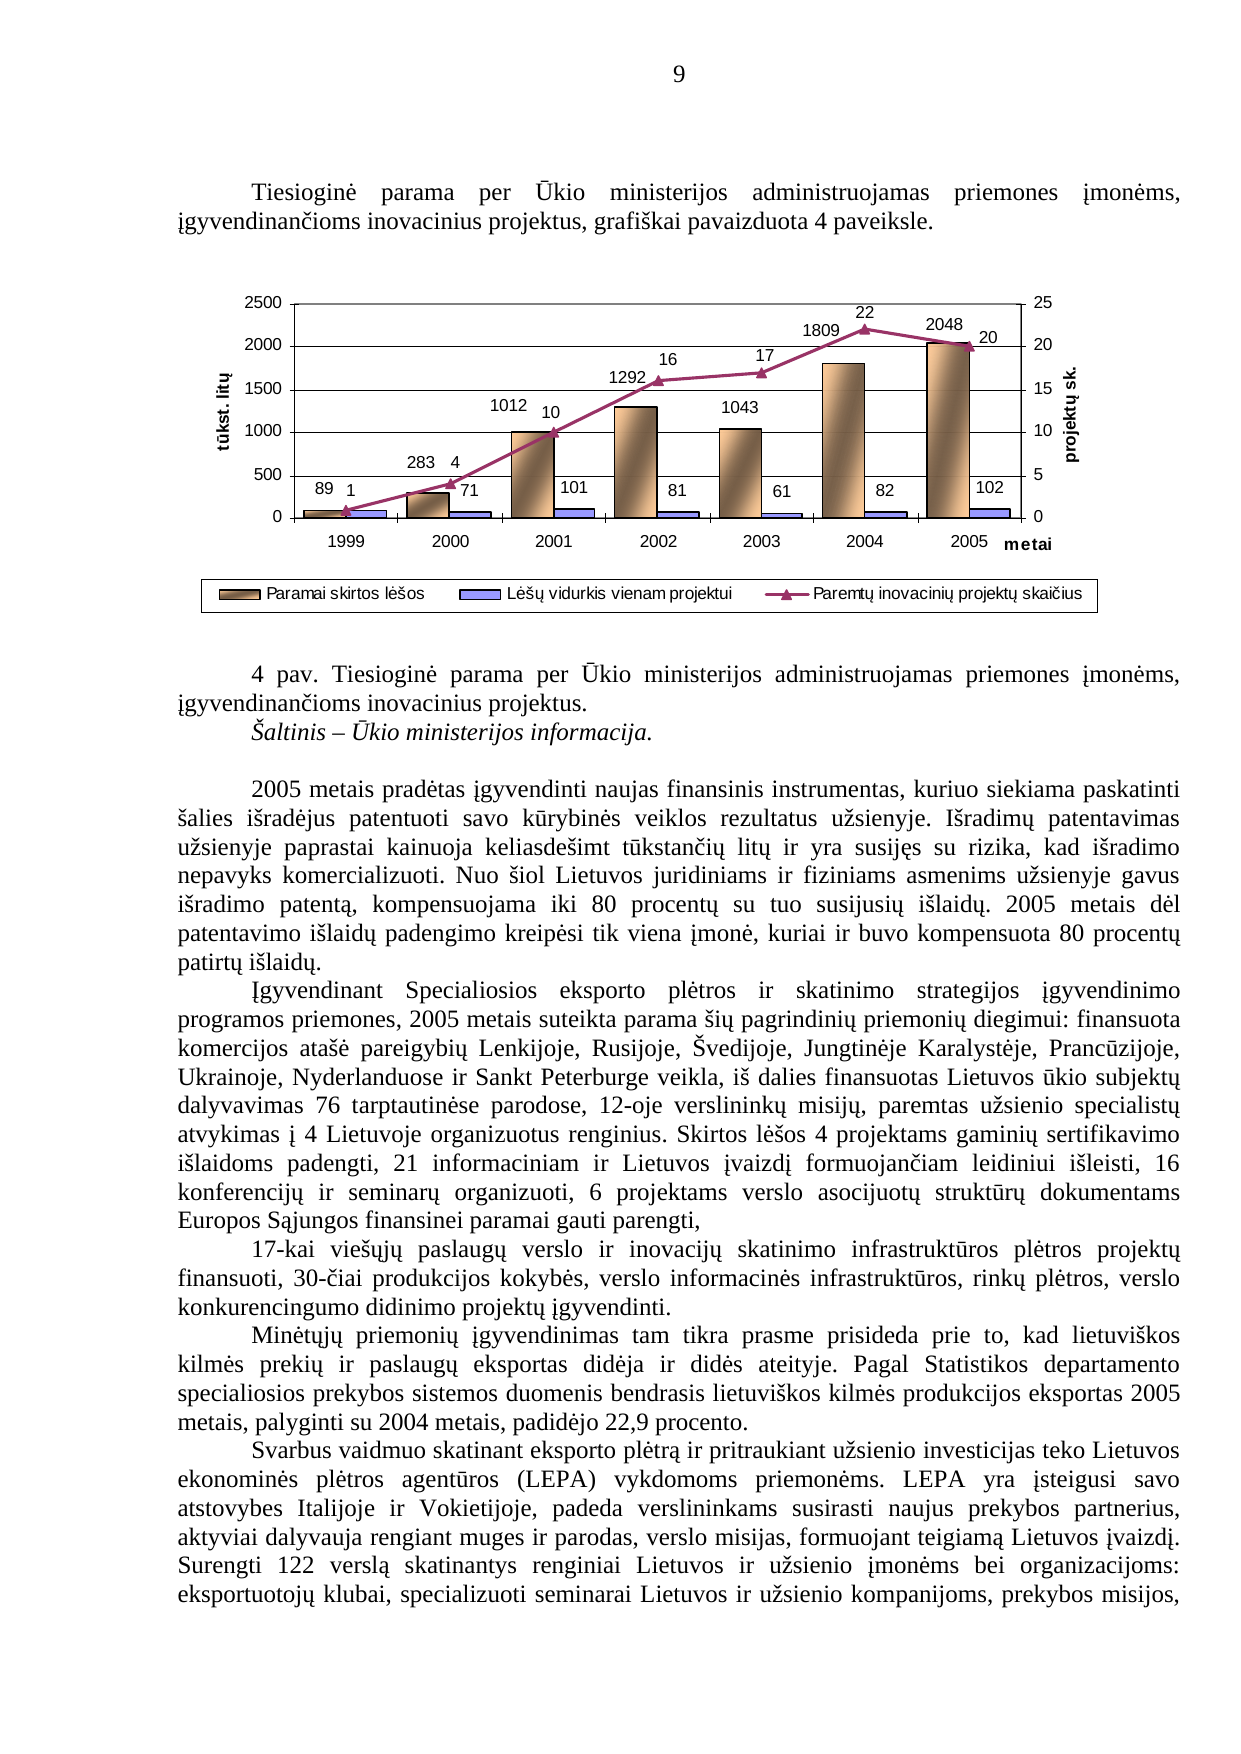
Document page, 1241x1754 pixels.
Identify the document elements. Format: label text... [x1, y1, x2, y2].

text 17-kai viešųjų paslaugų verslo ir inovacijų skatinimo infrastruktūros plėtros projektų finansuoti, 30-čiai produkcijos kokybės, verslo informacinės infrastruktūros, rinkų plėtros, verslo konkurencingumo didinimo projektų įgyvendinti. [177, 1234, 1181, 1321]
text 4 pav. Tiesioginė parama per Ūkio ministerijos administruojamas priemones įmonėms, įgyvendinančioms inovacinius projektus. [177, 659, 1181, 717]
text Šaltinis – Ūkio ministerijos informacija. [177, 717, 1181, 746]
text Įgyvendinant Specialiosios eksporto plėtros ir skatinimo strategijos įgyvendinimo programos priemones, 2005 metais suteikta parama šių pagrindinių priemonių diegimui: finansuota komercijos atašė pareigybių Lenkijoje, Rusijoje, Švedijoje, Jungtinėje Karalystėje, Prancūzijoje, Ukrainoje, Nyderlanduose ir Sankt Peterburge veikla, iš dalies finansuotas Lietuvos ūkio subjektų dalyvavimas 76 tarptautinėse parodose, 12-oje verslininkų misijų, paremtas užsienio specialistų atvykimas į 4 Lietuvoje organizuotus renginius. Skirtos lėšos 4 projektams gaminių sertifikavimo išlaidoms padengti, 21 informaciniam ir Lietuvos įvaizdį formuojančiam leidiniui išleisti, 16 konferencijų ir seminarų organizuoti, 6 projektams verslo asocijuotų struktūrų dokumentams Europos Sąjungos finansinei paramai gauti parengti, [177, 976, 1181, 1234]
text Svarbus vaidmuo skatinant eksporto plėtrą ir pritraukiant užsienio investicijas teko Lietuvos ekonominės plėtros agentūros (LEPA) vykdomoms priemonėms. LEPA yra įsteigusi savo atstovybes Italijoje ir Vokietijoje, padeda verslininkams susirasti naujus prekybos partnerius, aktyviai dalyvauja rengiant muges ir parodas, verslo misijas, formuojant teigiamą Lietuvos įvaizdį. Surengti 122 verslą skatinantys renginiai Lietuvos ir užsienio įmonėms bei organizacijoms: eksportuotojų klubai, specializuoti seminarai Lietuvos ir užsienio kompanijoms, prekybos misijos, [177, 1436, 1181, 1608]
text 2005 metais pradėtas įgyvendinti naujas finansinis instrumentas, kuriuo siekiama paskatinti šalies išradėjus patentuoti savo kūrybinės veiklos rezultatus užsienyje. Išradimų patentavimas užsienyje paprastai kainuoja keliasdešimt tūkstančių litų ir yra susijęs su rizika, kad išradimo nepavyks komercializuoti. Nuo šiol Lietuvos juridiniams ir fiziniams asmenims užsienyje gavus išradimo patentą, kompensuojama iki 80 procentų su tuo susijusių išlaidų. 2005 metais dėl patentavimo išlaidų padengimo kreipėsi tik viena įmonė, kuriai ir buvo kompensuota 80 procentų patirtų išlaidų. [177, 774, 1181, 976]
text Minėtųjų priemonių įgyvendinimas tam tikra prasme prisideda prie to, kad lietuviškos kilmės prekių ir paslaugų eksportas didėja ir didės ateityje. Pagal Statistikos departamento specialiosios prekybos sistemos duomenis bendrasis lietuviškos kilmės produkcijos eksportas 2005 metais, palyginti su 2004 metais, padidėjo 22,9 procento. [177, 1321, 1181, 1436]
text Tiesioginė parama per Ūkio ministerijos administruojamas priemones įmonėms, įgyvendinančioms inovacinius projektus, grafiškai pavaizduota 4 paveiksle. [177, 177, 1181, 235]
